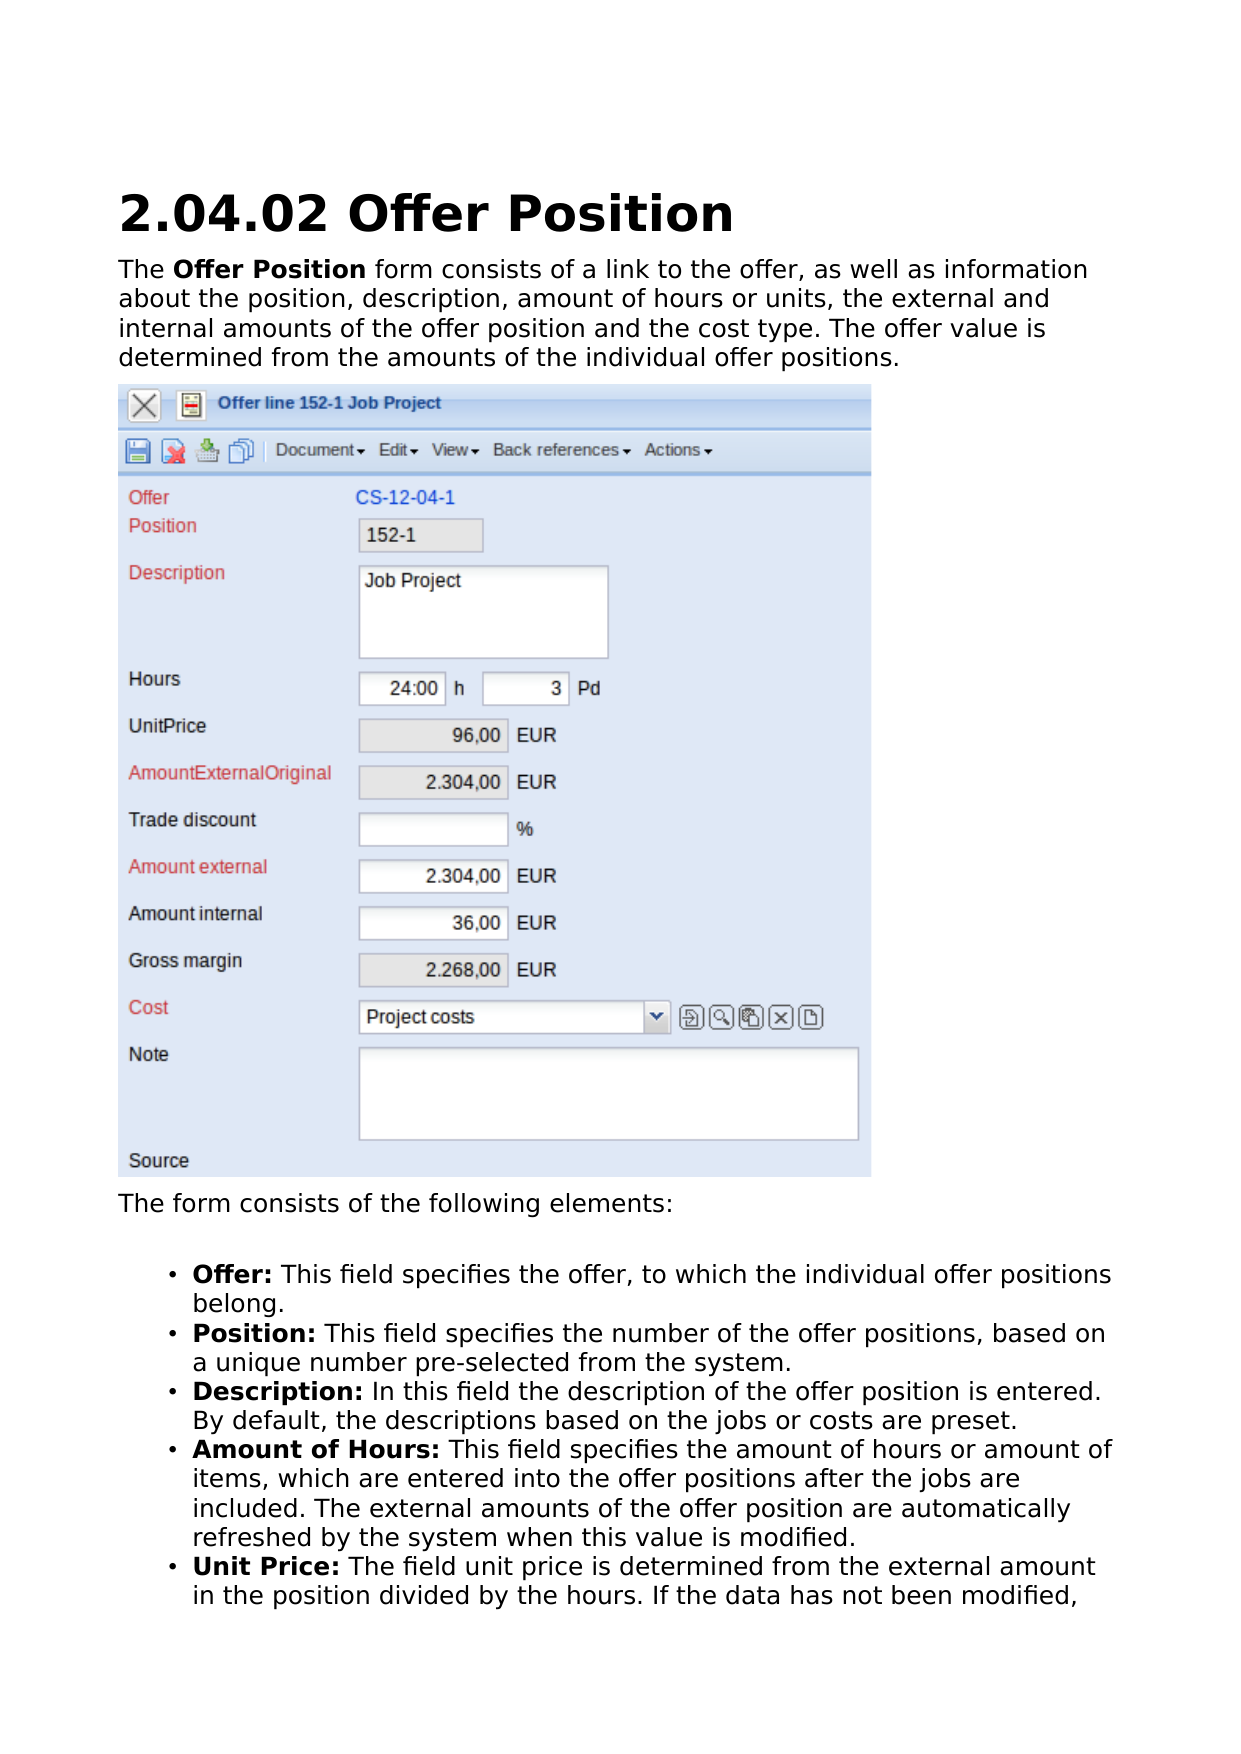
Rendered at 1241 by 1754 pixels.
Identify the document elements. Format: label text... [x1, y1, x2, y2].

text The Offer Position form consists of a link to the offer, as well as information about the position, description, amount of hours or units, the external and internal amounts of the offer position and the cost type. The offer value is determined from the amounts of the individual offer positions. [118, 256, 1122, 372]
text The form consists of the following elements: [118, 1189, 1122, 1218]
list Description: In this field the description of the offer position is entered. By default, the descriptions based on the jobs or costs are preset. [177, 1377, 1122, 1436]
picture [118, 384, 872, 1177]
list Unit Price: The field unit price is determined from the external amount in the position divided by the hours. If the data has not been modified, [177, 1552, 1122, 1611]
list Amount of Hours: This field specifies the amount of hours or amount of items, which are entered into the offer positions after the jobs are included. The external amounts of the offer position are automatically refreshed by the system when this value is modified. [177, 1436, 1122, 1552]
subtitle 2.04.02 Offer Position [118, 185, 1122, 243]
list Position: This field specifies the number of the offer positions, based on a unique number pre-selected from the system. [177, 1319, 1122, 1377]
list Offer: This field specifies the offer, to which the individual offer positions belong. [177, 1261, 1122, 1319]
